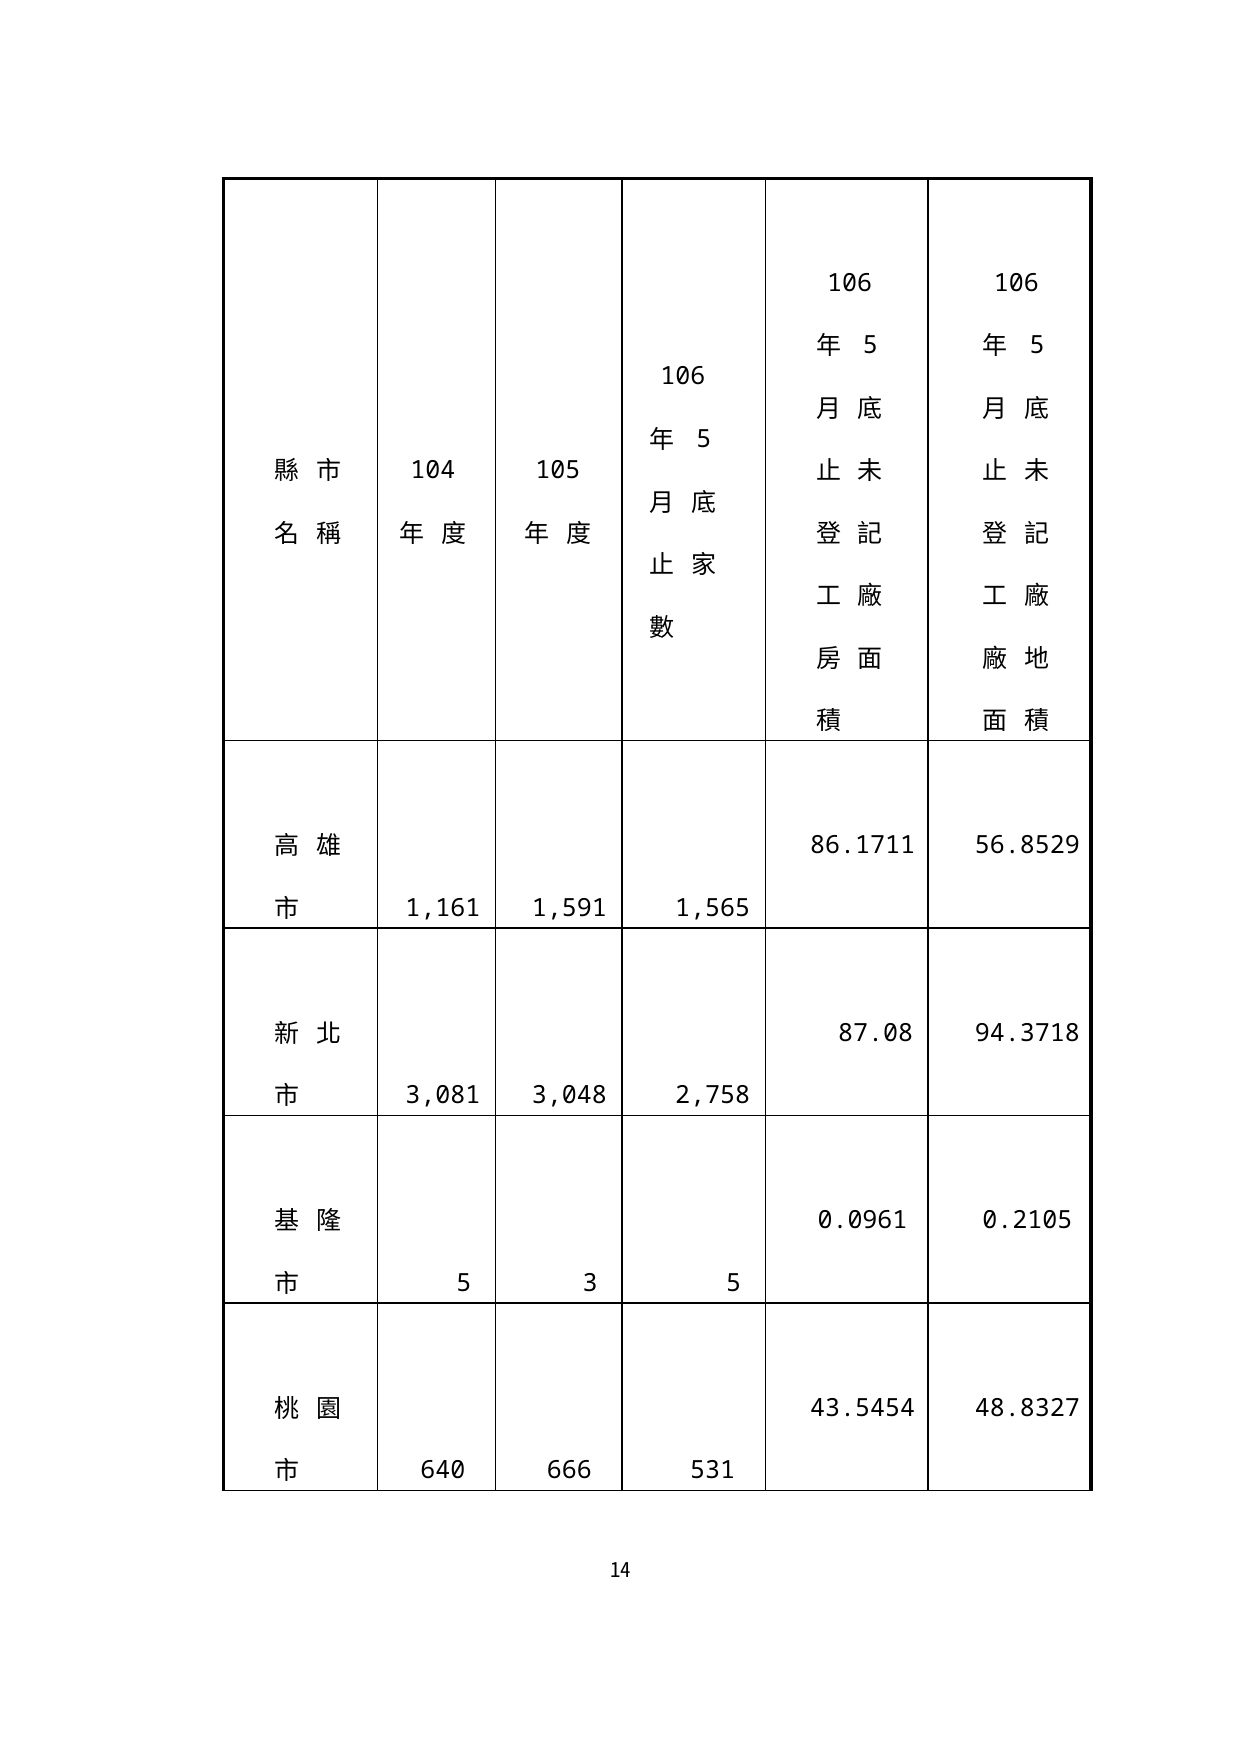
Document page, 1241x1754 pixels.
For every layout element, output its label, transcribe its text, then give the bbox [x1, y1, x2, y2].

table_cell 1,161 [378, 741, 495, 927]
table_cell 531 [623, 1304, 765, 1490]
table_cell 2,758 [623, 929, 765, 1115]
table_cell 基隆市 [225, 1116, 377, 1302]
table_cell 56.8529 [929, 741, 1089, 927]
table_cell 1,565 [623, 741, 765, 927]
table_cell 86.1711 [766, 741, 927, 927]
table_cell 43.5454 [766, 1304, 927, 1490]
table_cell 0.2105 [929, 1116, 1089, 1302]
table_header 104年度 [378, 180, 495, 740]
table_header 106年5月底止家數 [623, 180, 765, 740]
table_cell 0.0961 [766, 1116, 927, 1302]
table_cell 5 [378, 1116, 495, 1302]
table_header 106年5月底止未登記工廠房面積 [766, 180, 927, 740]
table_header 縣市名稱 [225, 180, 377, 740]
table_cell 87.08 [766, 929, 927, 1115]
table_cell 1,591 [496, 741, 621, 927]
table_cell 640 [378, 1304, 495, 1490]
table_cell 666 [496, 1304, 621, 1490]
table_cell 3,048 [496, 929, 621, 1115]
table_cell 5 [623, 1116, 765, 1302]
table_header 105年度 [496, 180, 621, 740]
table_cell 3,081 [378, 929, 495, 1115]
table_cell 高雄市 [225, 741, 377, 927]
table_cell 新北市 [225, 929, 377, 1115]
table_cell 3 [496, 1116, 621, 1302]
table_cell 48.8327 [929, 1304, 1089, 1490]
table_cell 桃園市 [225, 1304, 377, 1490]
table_header 106年5月底止未登記工廠廠地面積 [929, 180, 1089, 740]
table_cell 94.3718 [929, 929, 1089, 1115]
